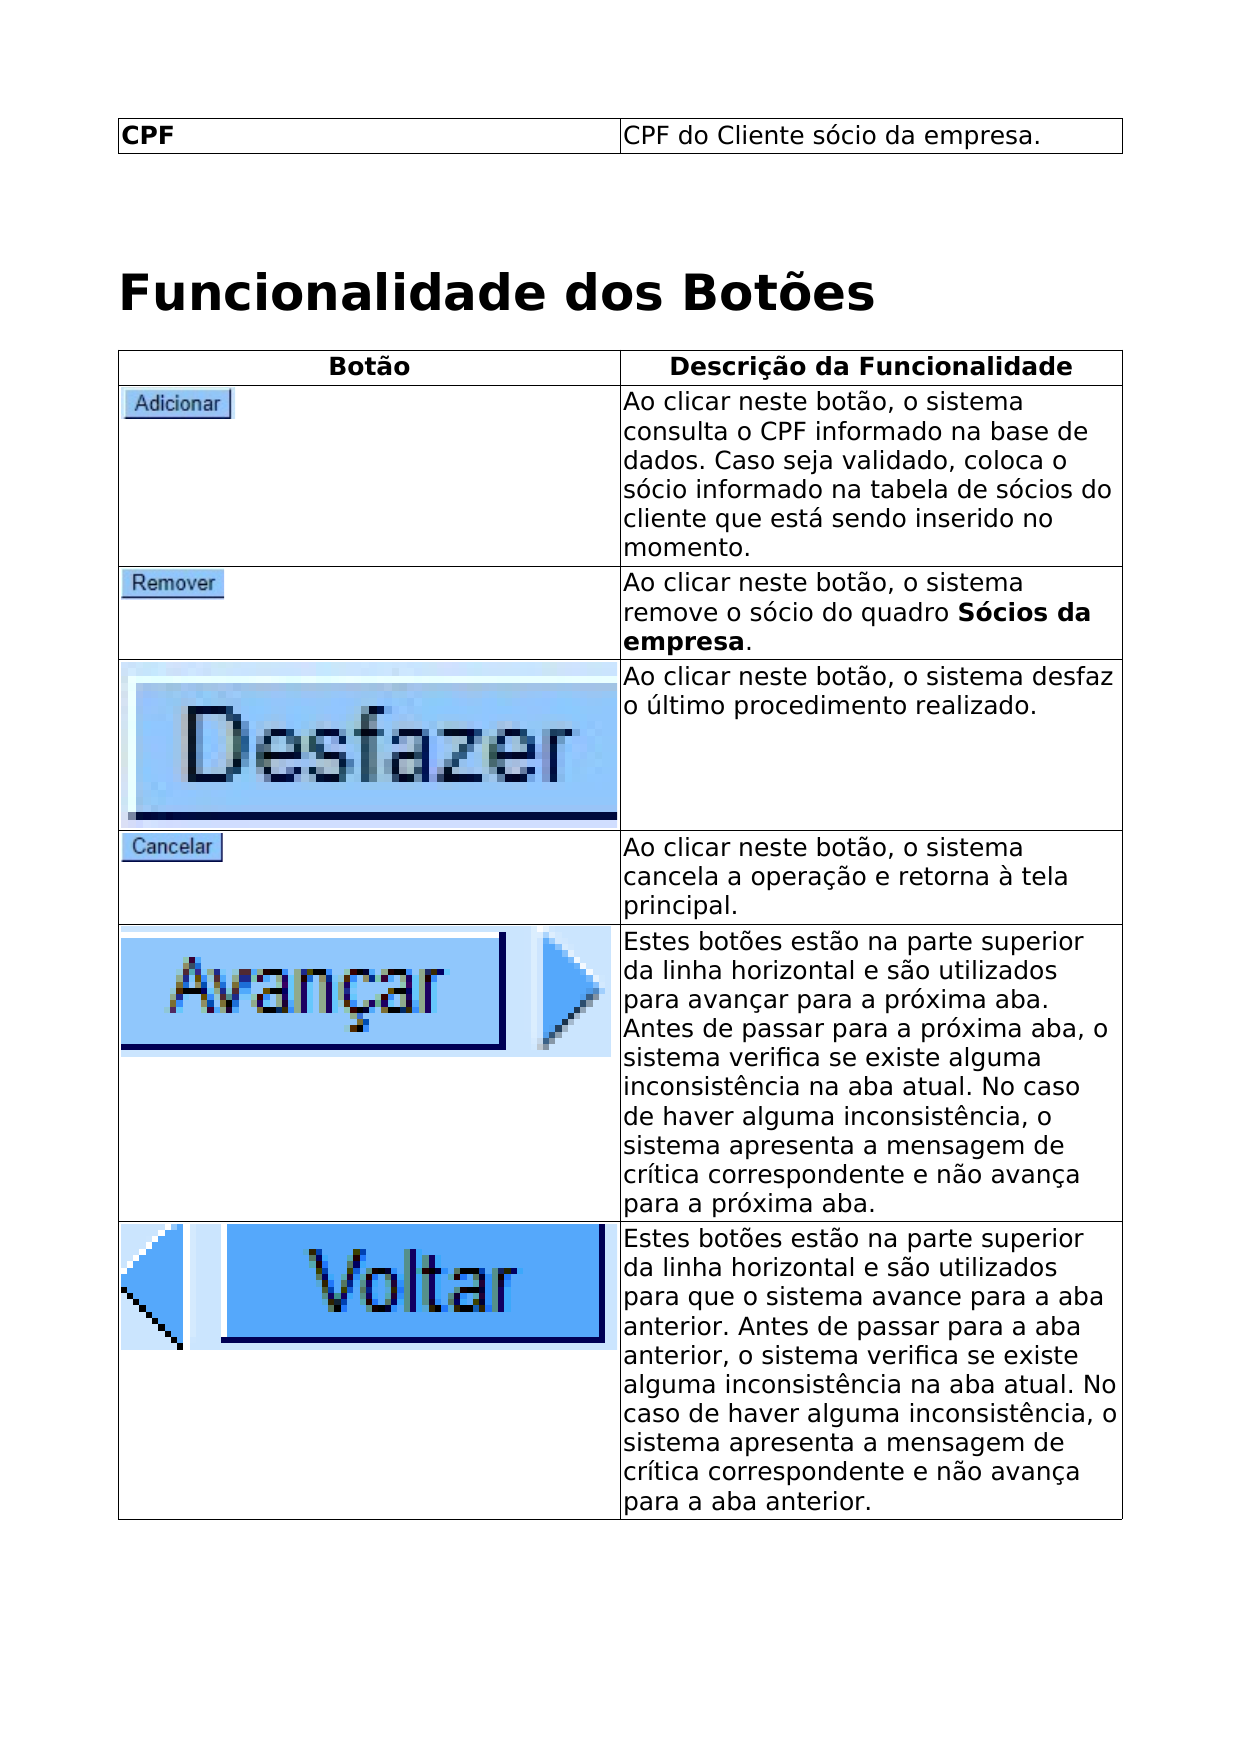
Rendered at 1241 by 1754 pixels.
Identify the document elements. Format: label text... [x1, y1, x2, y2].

table_cell CPF do Cliente sócio da empresa. [621, 119, 1122, 153]
table_cell [119, 386, 620, 566]
table_cell [119, 1222, 620, 1519]
subtitle Funcionalidade dos Botões [118, 264, 1122, 322]
table_cell [119, 925, 620, 1221]
table_header Descrição da Funcionalidade [621, 351, 1122, 384]
table_cell Estes botões estão na parte superior da linha horizontal e são utilizados para avançar para a próxima aba. Antes de passar para a próxima aba, o sistema verifica se existe alguma inconsistência na aba atual. No caso de haver alguma inconsistência, o sistema apresenta a mensagem de crítica correspondente e não avança para a próxima aba. [621, 925, 1122, 1221]
table_cell Ao clicar neste botão, o sistema cancela a operação e retorna à tela principal. [621, 831, 1122, 924]
picture [121, 926, 618, 1057]
table_cell Ao clicar neste botão, o sistema desfaz o último procedimento realizado. [621, 660, 1122, 830]
table_cell Ao clicar neste botão, o sistema remove o sócio do quadro Sócios da empresa. [621, 567, 1122, 659]
picture [121, 833, 223, 862]
table_cell Ao clicar neste botão, o sistema consulta o CPF informado na base de dados. Caso seja validado, coloca o sócio informado na tabela de sócios do cliente que está sendo inserido no momento. [621, 386, 1122, 566]
table_cell CPF [119, 119, 620, 153]
picture [121, 1224, 618, 1350]
picture [121, 568, 225, 600]
table_header Botão [119, 351, 620, 384]
table_cell [119, 831, 620, 924]
table_cell [119, 567, 620, 659]
table_cell Estes botões estão na parte superior da linha horizontal e são utilizados para que o sistema avance para a aba anterior. Antes de passar para a aba anterior, o sistema verifica se existe alguma inconsistência na aba atual. No caso de haver alguma inconsistência, o sistema apresenta a mensagem de crítica correspondente e não avança para a aba anterior. [621, 1222, 1122, 1519]
picture [121, 387, 236, 419]
picture [121, 662, 618, 828]
